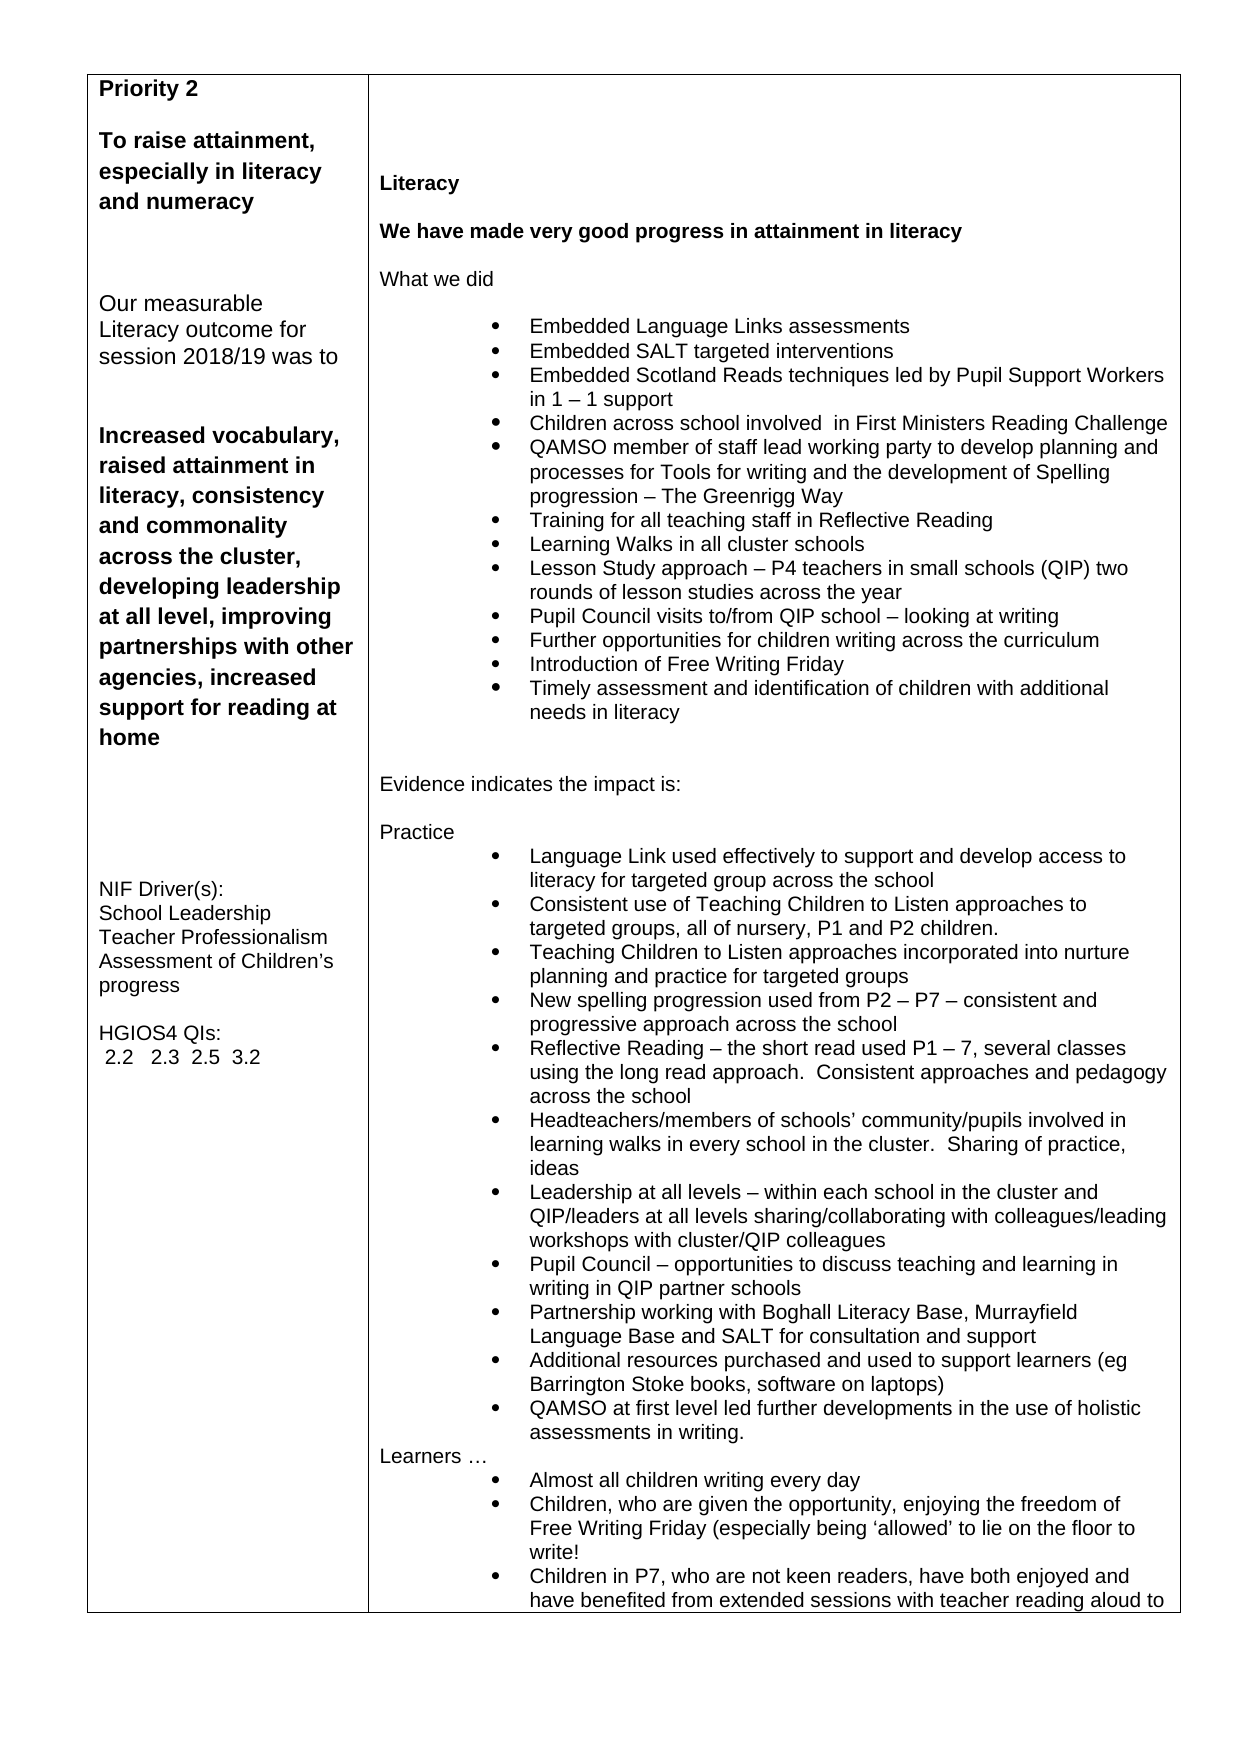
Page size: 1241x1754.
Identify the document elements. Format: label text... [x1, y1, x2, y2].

table_cell Literacy We have made very good progress in attainment in literacy What we did Embedded Language Links assessments Embedded SALT targeted interventions Embedded Scotland Reads techniques led by Pupil Support Workers in 1 – 1 support Children across school involved in First Ministers Reading Challenge QAMSO member of staff lead working party to develop planning and processes for Tools for writing and the development of Spelling progression – The Greenrigg Way Training for all teaching staff in Reflective Reading Learning Walks in all cluster schools Lesson Study approach – P4 teachers in small schools (QIP) two rounds of lesson studies across the year Pupil Council visits to/from QIP school – looking at writing Further opportunities for children writing across the curriculum Introduction of Free Writing Friday Timely assessment and identification of children with additional needs in literacy Evidence indicates the impact is: Practice Language Link used effectively to support and develop access to literacy for targeted group across the school Consistent use of Teaching Children to Listen approaches to targeted groups, all of nursery, P1 and P2 children. Teaching Children to Listen approaches incorporated into nurture planning and practice for targeted groups New spelling progression used from P2 – P7 – consistent and progressive approach across the school Reflective Reading – the short read used P1 – 7, several classes using the long read approach. Consistent approaches and pedagogy across the school Headteachers/members of schools’ community/pupils involved in learning walks in every school in the cluster. Sharing of practice, ideas Leadership at all levels – within each school in the cluster and QIP/leaders at all levels sharing/collaborating with colleagues/leading workshops with cluster/QIP colleagues Pupil Council – opportunities to discuss teaching and learning in writing in QIP partner schools Partnership working with Boghall Literacy Base, Murrayfield Language Base and SALT for consultation and support Additional resources purchased and used to support learners (eg Barrington Stoke books, software on laptops) QAMSO at first level led further developments in the use of holistic assessments in writing. Learners … Almost all children writing every day Children, who are given the opportunity, enjoying the freedom of Free Writing Friday (especially being ‘allowed’ to lie on the floor to write! Children in P7, who are not keen readers, have both enjoyed and have benefited from extended sessions with teacher reading aloud to [369, 75, 1180, 1612]
table_cell Priority 2 To raise attainment, especially in literacy and numeracy Our measurable Literacy outcome for session 2018/19 was to Increased vocabulary, raised attainment in literacy, consistency and commonality across the cluster, developing leadership at all level, improving partnerships with other agencies, increased support for reading at home NIF Driver(s): School Leadership Teacher Professionalism Assessment of Children’s progress HGIOS4 QIs: 2.2 2.3 2.5 3.2 [88, 75, 368, 1612]
